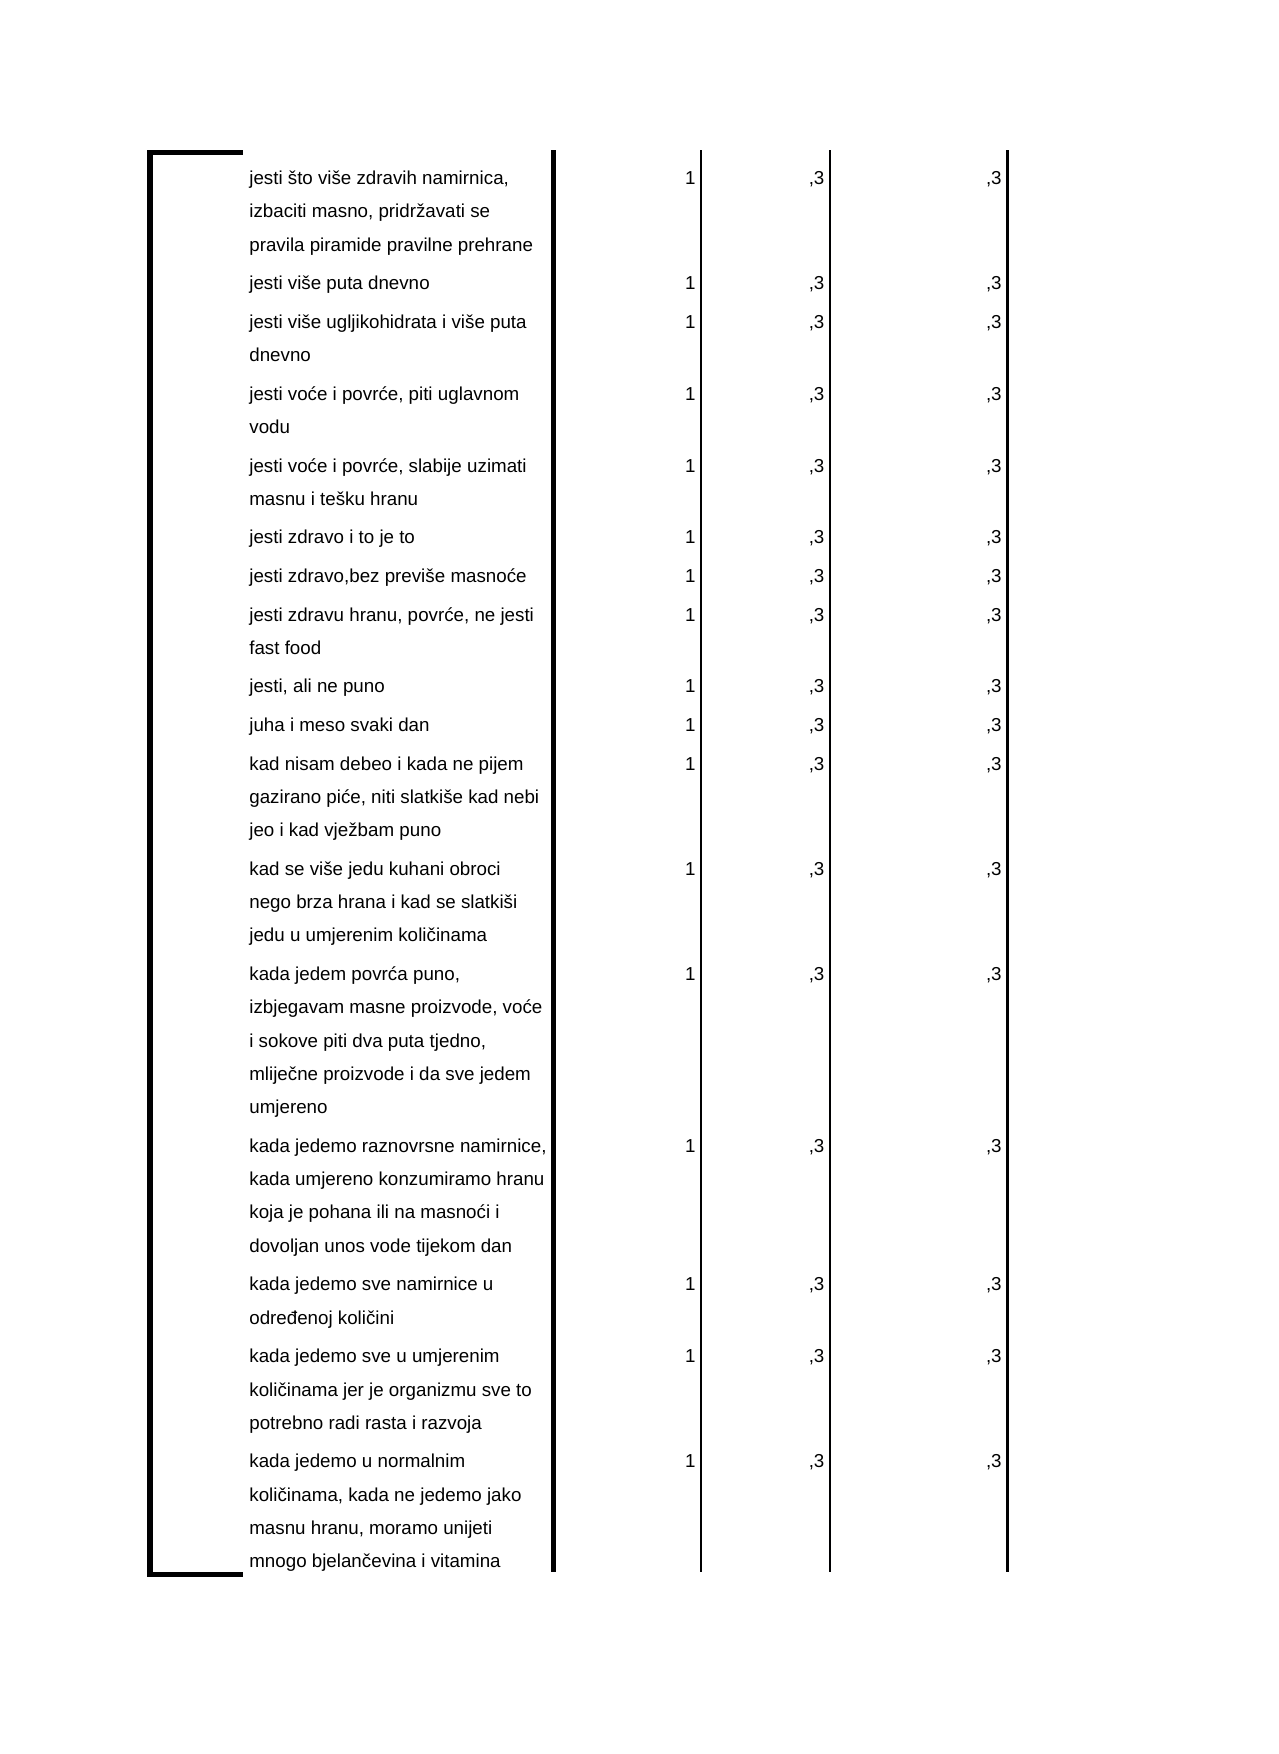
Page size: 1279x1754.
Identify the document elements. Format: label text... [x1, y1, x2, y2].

table_cell ,3 [831, 1256, 1006, 1328]
table_cell ,3 [702, 255, 829, 294]
table_cell jesti više puta dnevno [243, 255, 551, 294]
table_cell ,3 [702, 548, 829, 586]
table_cell 1 [556, 841, 700, 946]
table_cell ,3 [831, 697, 1006, 735]
table_cell 1 [556, 366, 700, 437]
table_cell ,3 [702, 438, 829, 509]
table_cell kada jedemo raznovrsne namirnice, kada umjereno konzumiramo hranu koja je pohana ili na masnoći i dovoljan unos vode tijekom dan [243, 1118, 551, 1256]
table_cell ,3 [702, 150, 829, 255]
table_cell juha i meso svaki dan [243, 697, 551, 735]
table_cell ,3 [831, 438, 1006, 509]
table_cell ,3 [831, 255, 1006, 294]
table_cell jesti zdravo,bez previše masnoće [243, 548, 551, 586]
table_cell kad se više jedu kuhani obroci nego brza hrana i kad se slatkiši jedu u umjerenim količinama [243, 841, 551, 946]
table_cell ,3 [831, 1328, 1006, 1433]
table_cell 1 [556, 438, 700, 509]
table_cell 1 [556, 150, 700, 255]
table_cell ,3 [831, 548, 1006, 586]
table_cell ,3 [702, 735, 829, 841]
table_cell 1 [556, 735, 700, 841]
table_cell ,3 [702, 658, 829, 697]
table_cell ,3 [831, 294, 1006, 366]
table_cell 1 [556, 1328, 700, 1433]
table_cell 1 [556, 697, 700, 735]
table_cell ,3 [702, 509, 829, 548]
table_cell ,3 [831, 366, 1006, 437]
table_cell kada jedemo sve u umjerenim količinama jer je organizmu sve to potrebno radi rasta i razvoja [243, 1328, 551, 1433]
table_cell 1 [556, 586, 700, 658]
table_cell ,3 [831, 735, 1006, 841]
table_cell ,3 [831, 841, 1006, 946]
table_cell ,3 [702, 1328, 829, 1433]
table_cell 1 [556, 1433, 700, 1572]
table_cell jesti više ugljikohidrata i više puta dnevno [243, 294, 551, 366]
table_cell kada jedem povrća puno, izbjegavam masne proizvode, voće i sokove piti dva puta tjedno, mliječne proizvode i da sve jedem umjereno [243, 946, 551, 1118]
table_cell ,3 [702, 697, 829, 735]
table_cell 1 [556, 255, 700, 294]
table_cell ,3 [702, 294, 829, 366]
table_cell ,3 [831, 509, 1006, 548]
table_cell jesti zdravu hranu, povrće, ne jesti fast food [243, 586, 551, 658]
table_cell 1 [556, 294, 700, 366]
table_cell 1 [556, 946, 700, 1118]
table_cell ,3 [702, 1433, 829, 1572]
table_cell jesti, ali ne puno [243, 658, 551, 697]
table_cell jesti voće i povrće, slabije uzimati masnu i tešku hranu [243, 438, 551, 509]
table_cell jesti zdravo i to je to [243, 509, 551, 548]
table_cell ,3 [831, 586, 1006, 658]
table_cell ,3 [831, 1433, 1006, 1572]
table_cell 1 [556, 509, 700, 548]
table_cell 1 [556, 1256, 700, 1328]
table_cell ,3 [702, 1118, 829, 1256]
table_cell kada jedemo u normalnim količinama, kada ne jedemo jako masnu hranu, moramo unijeti mnogo bjelančevina i vitamina [243, 1433, 551, 1572]
table_cell [153, 155, 243, 1572]
table_cell ,3 [831, 1118, 1006, 1256]
table_cell 1 [556, 658, 700, 697]
table_cell ,3 [702, 366, 829, 437]
table_cell jesti voće i povrće, piti uglavnom vodu [243, 366, 551, 437]
table_cell kad nisam debeo i kada ne pijem gazirano piće, niti slatkiše kad nebi jeo i kad vježbam puno [243, 735, 551, 841]
table_cell ,3 [831, 946, 1006, 1118]
table_cell jesti što više zdravih namirnica, izbaciti masno, pridržavati se pravila piramide pravilne prehrane [243, 150, 551, 255]
table_cell ,3 [831, 150, 1006, 255]
table_cell 1 [556, 1118, 700, 1256]
table_cell 1 [556, 548, 700, 586]
table_cell kada jedemo sve namirnice u određenoj količini [243, 1256, 551, 1328]
table_cell ,3 [702, 1256, 829, 1328]
table_cell ,3 [831, 658, 1006, 697]
table_cell ,3 [702, 586, 829, 658]
table_cell ,3 [702, 841, 829, 946]
table_cell ,3 [702, 946, 829, 1118]
